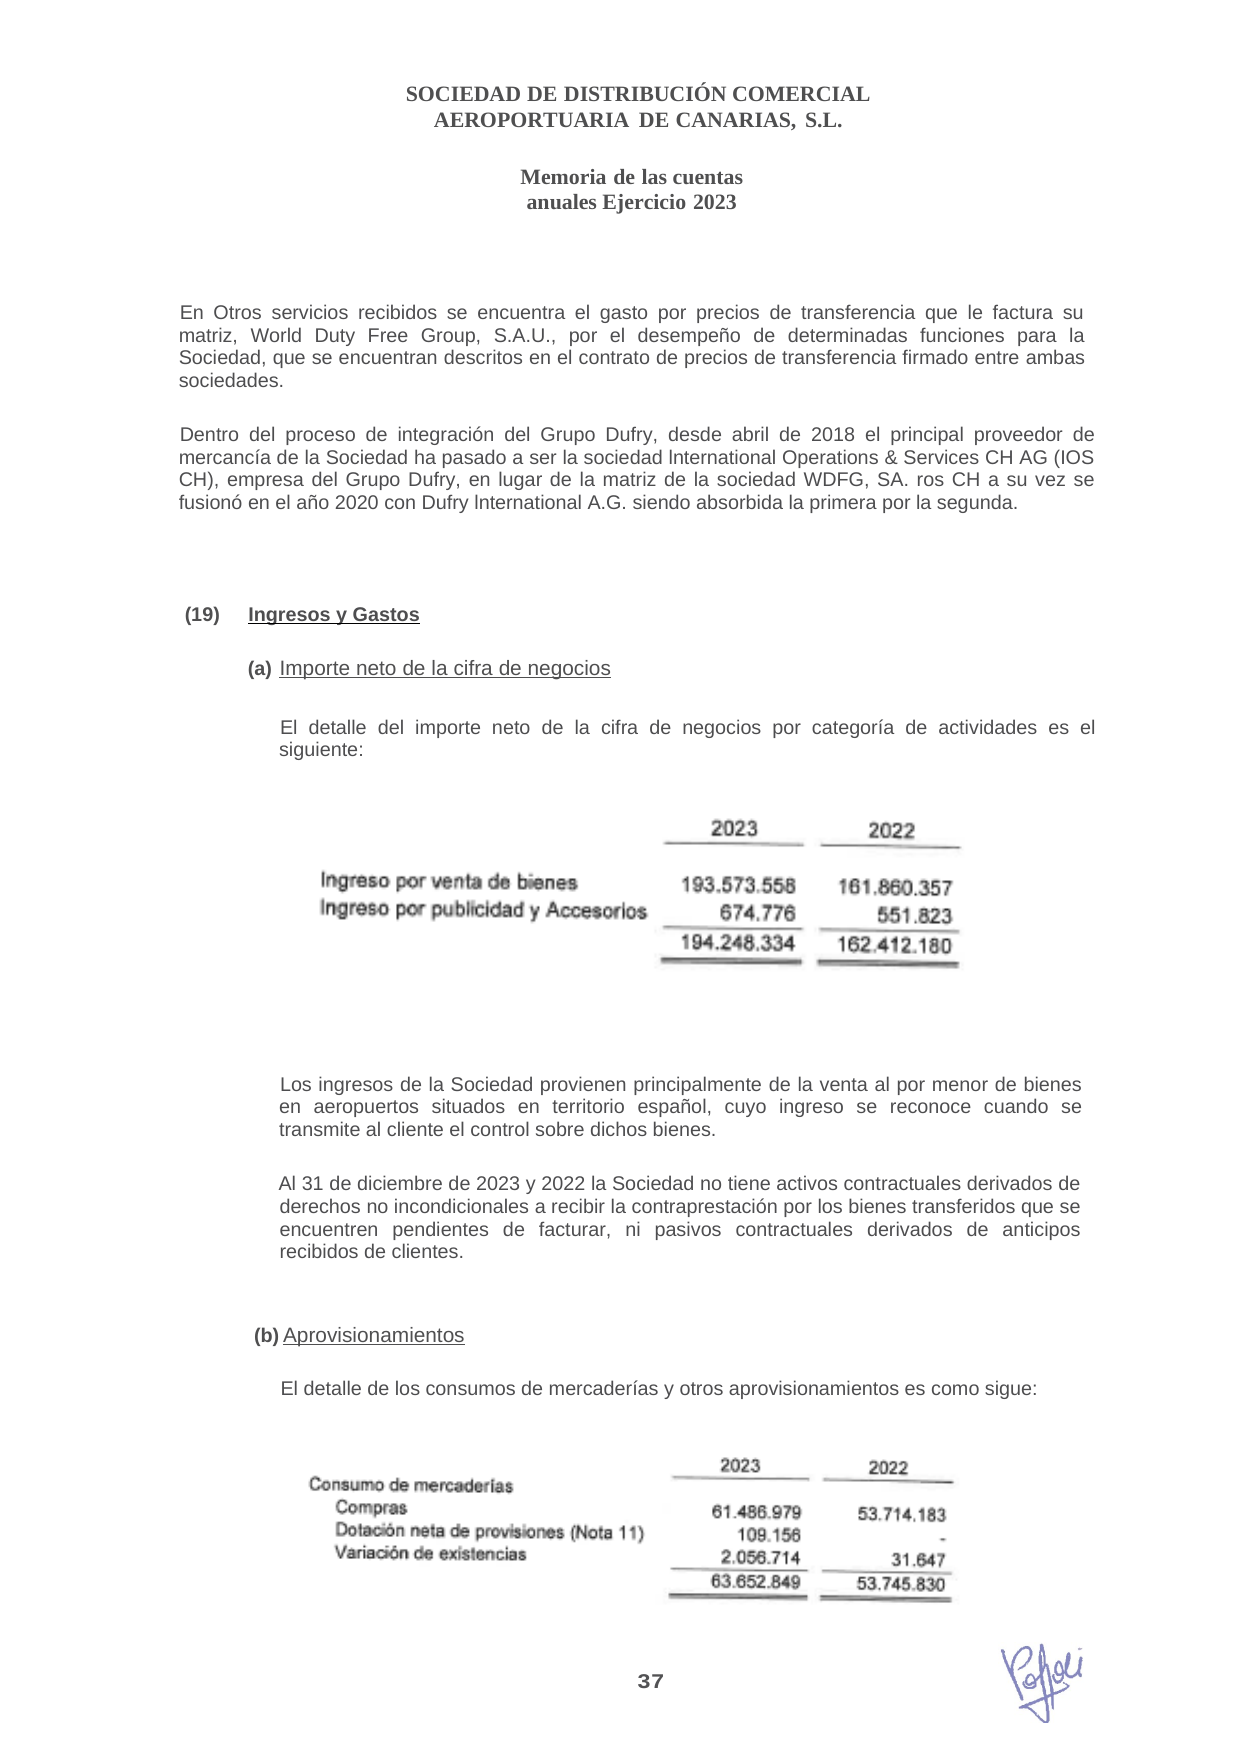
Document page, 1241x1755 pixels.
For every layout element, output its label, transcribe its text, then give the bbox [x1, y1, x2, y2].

subtitle SOCIEDAD DE DISTRIBUCIÓN COMERCIAL AEROPORTUARIA DE CANARIAS, S.L. [366, 81, 910, 132]
subtitle Memoria de las cuentas anuales Ejercicio 2023 [489, 164, 774, 214]
subtitle El detalle del importe neto de la cifra de negocios por categoría de actividades es el siguiente: [279, 716, 1097, 761]
subtitle En Otros servicios recibidos se encuentra el gasto por precios de transferencia que le factura su matriz, World Duty Free Group, S.A.U., por el desempeño de determinadas funciones para la Sociedad, que se encuentran descritos en el contrato de precios de transferencia firmado entre ambas sociedades. [178, 301, 1086, 392]
list Ingresos y Gastos [184, 603, 1097, 625]
subtitle Dentro del proceso de integración del Grupo Dufry, desde abril de 2018 el principal proveedor de mercancía de la Sociedad ha pasado a ser la sociedad lnternational Operations & Services CH AG (IOS CH), empresa del Grupo Dufry, en lugar de la matriz de la sociedad WDFG, SA. ros CH a su vez se fusionó en el año 2020 con Dufry lnternational A.G. siendo absorbida la primera por la segunda. [178, 423, 1097, 514]
subtitle El detalle de los consumos de mercaderías y otros aprovisionamientos es como sigue: [280, 1376, 1097, 1399]
subtitle Al 31 de diciembre de 2023 y 2022 la Sociedad no tiene activos contractuales derivados de derechos no incondicionales a recibir la contraprestación por los bienes transferidos que se encuentren pendientes de facturar, ni pasivos contractuales derivados de anticipos recibidos de clientes. [278, 1172, 1082, 1263]
subtitle Los ingresos de la Sociedad provienen principalmente de la venta al por menor de bienes en aeropuertos situados en territorio español, cuyo ingreso se reconoce cuando se transmite al cliente el control sobre dichos bienes. [279, 1073, 1083, 1141]
list Aprovisionamientos [254, 1323, 1097, 1347]
list Importe neto de la cifra de negocios [248, 656, 1097, 680]
